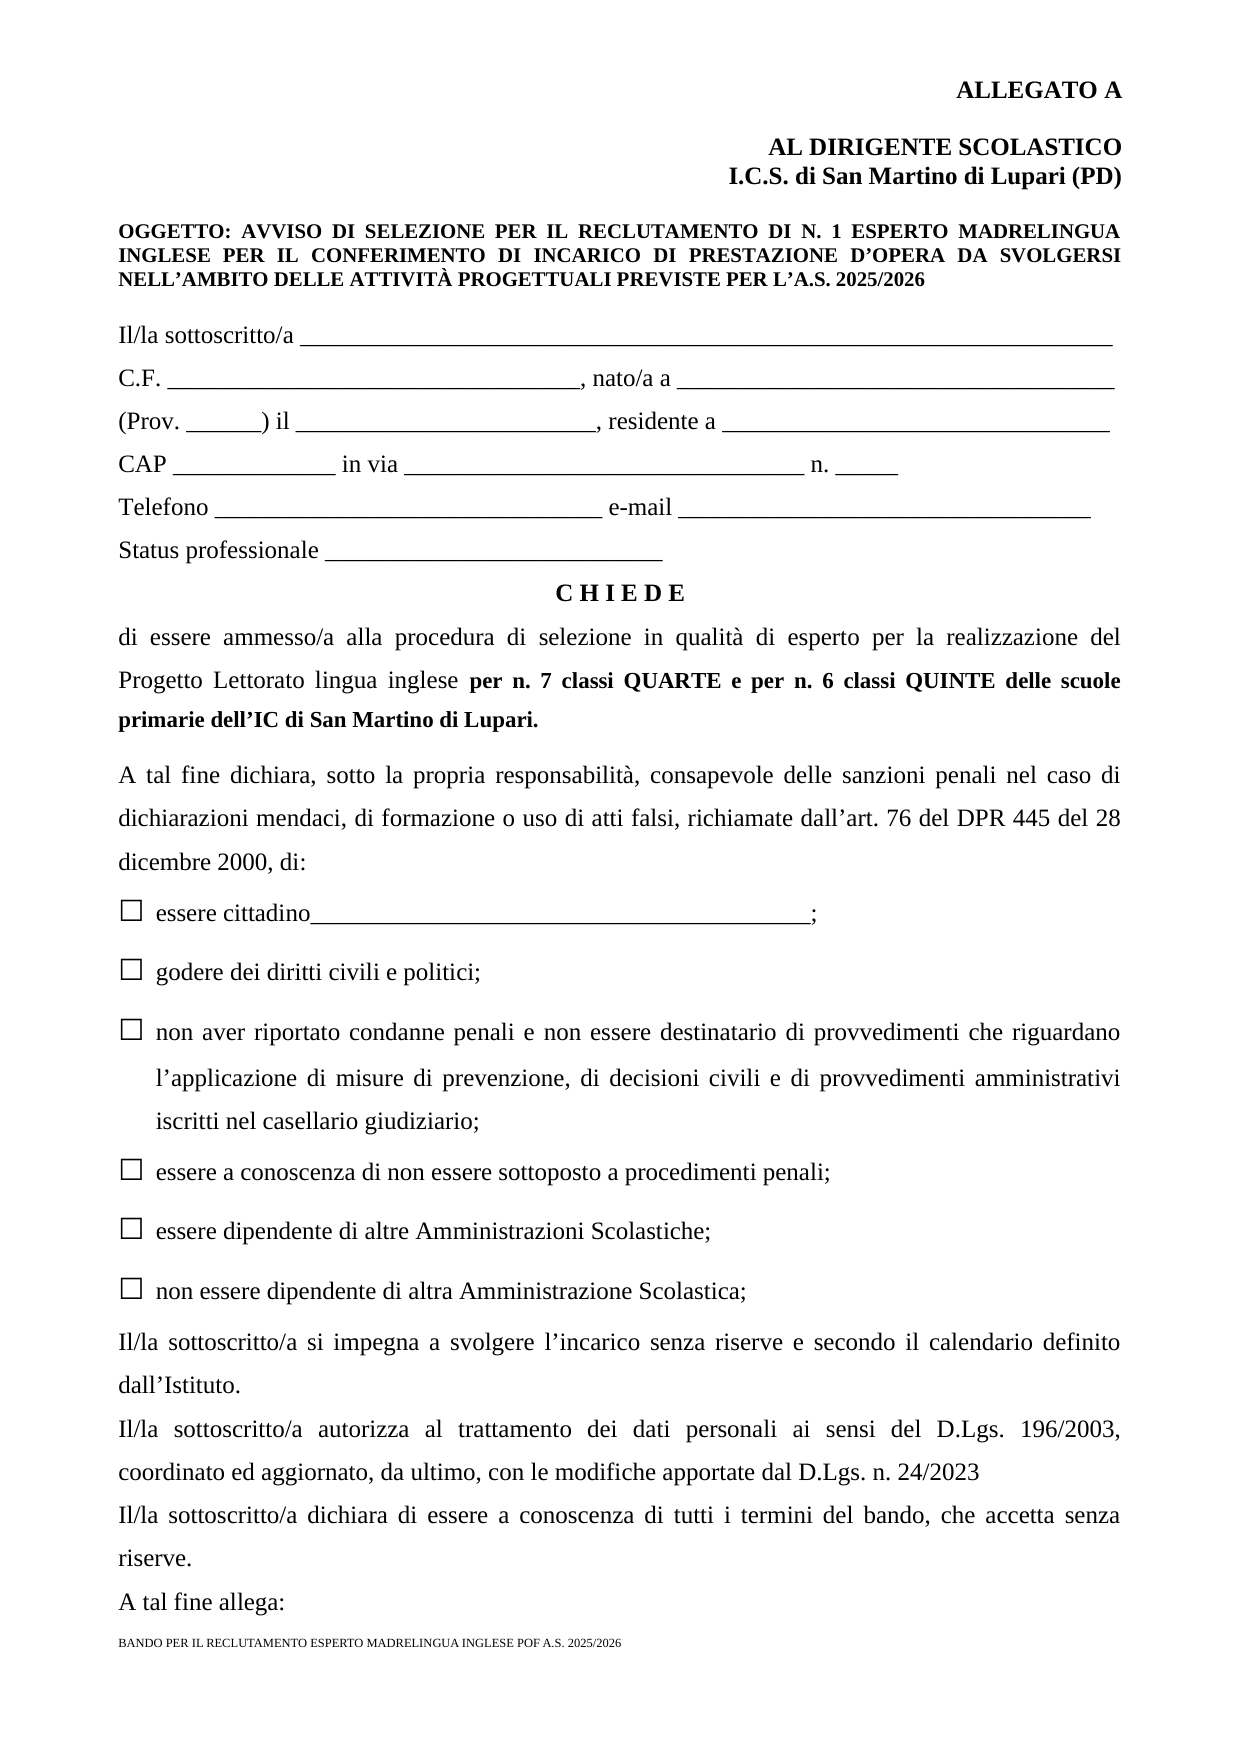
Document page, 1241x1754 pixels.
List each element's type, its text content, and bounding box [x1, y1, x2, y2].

text Il/la sottoscritto/a autorizza al trattamento dei dati personali ai sensi del D.Lgs. 196/2003, coordinato ed aggiornato, da ultimo, con le modifiche apportate dal D.Lgs. n. 24/2023 [118, 1414, 1122, 1486]
text Il/la sottoscritto/a dichiara di essere a conoscenza di tutti i termini del bando, che accetta senza riserve. [118, 1500, 1122, 1572]
text di essere ammesso/a alla procedura di selezione in qualità di esperto per la realizzazione del Progetto Lettorato lingua inglese per n. 7 classi QUARTE e per n. 6 classi QUINTE delle scuole primarie dell’IC di San Martino di Lupari. [118, 622, 1122, 733]
list essere dipendente di altre Amministrazioni Scolastiche; [118, 1208, 1122, 1248]
list godere dei diritti civili e politici; [118, 949, 1122, 989]
text (Prov. ______) il ________________________, residente a _______________________________ [118, 406, 1122, 435]
text C.F. _________________________________, nato/a a ___________________________________ [118, 363, 1122, 392]
list essere cittadino________________________________________; [118, 890, 1122, 929]
text Telefono _______________________________ e-mail _________________________________ [118, 492, 1122, 521]
text Il/la sottoscritto/a _________________________________________________________________ [118, 320, 1122, 348]
text C H I E D E [118, 578, 1122, 607]
text A tal fine allega: [118, 1587, 1122, 1615]
text CAP _____________ in via ________________________________ n. _____ [118, 449, 1122, 478]
text Il/la sottoscritto/a si impegna a svolgere l’incarico senza riserve e secondo il calendario definito dall’Istituto. [118, 1327, 1122, 1399]
text OGGETTO: AVVISO DI SELEZIONE PER IL RECLUTAMENTO DI N. 1 ESPERTO MADRELINGUA INGLESE PER IL CONFERIMENTO DI INCARICO DI PRESTAZIONE D’OPERA DA SVOLGERSI NELL’AMBITO DELLE ATTIVITÀ PROGETTUALI PREVISTE PER L’A.S. 2025/2026 [118, 219, 1122, 291]
text AL DIRIGENTE SCOLASTICO [118, 132, 1122, 161]
text A tal fine dichiara, sotto la propria responsabilità, consapevole delle sanzioni penali nel caso di dichiarazioni mendaci, di formazione o uso di atti falsi, richiamate dall’art. 76 del DPR 445 del 28 dicembre 2000, di: [118, 760, 1122, 875]
list non essere dipendente di altra Amministrazione Scolastica; [118, 1268, 1122, 1308]
text ALLEGATO A [118, 75, 1122, 104]
text Status professionale ___________________________ [118, 535, 1122, 564]
list essere a conoscenza di non essere sottoposto a procedimenti penali; [118, 1149, 1122, 1189]
text I.C.S. di San Martino di Lupari (PD) [118, 161, 1122, 190]
list non aver riportato condanne penali e non essere destinatario di provvedimenti che riguardano l’applicazione di misure di prevenzione, di decisioni civili e di provvedimenti amministrativi iscritti nel casellario giudiziario; [118, 1009, 1122, 1135]
